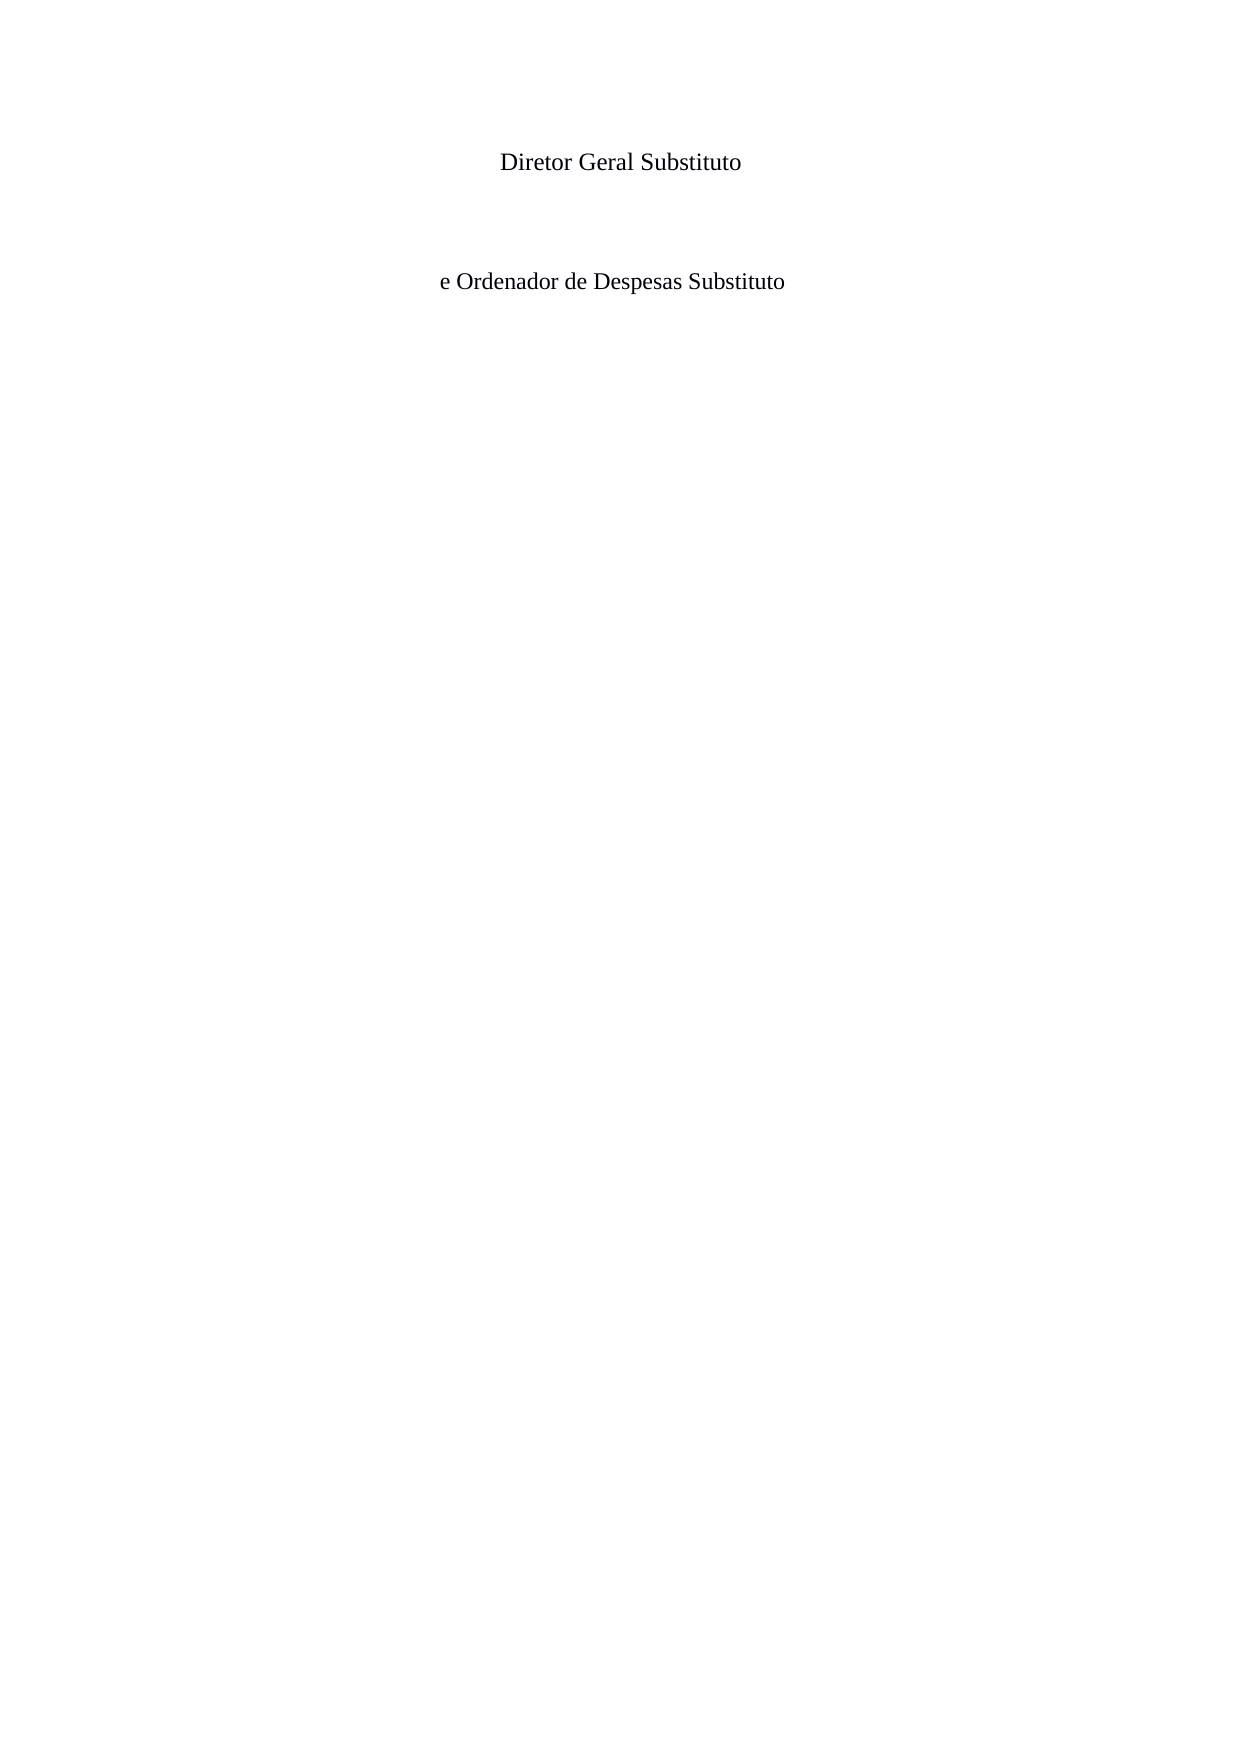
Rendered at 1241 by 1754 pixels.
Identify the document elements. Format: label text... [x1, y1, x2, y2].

text e Ordenador de Despesas Substituto [439, 267, 801, 294]
text Diretor Geral Substituto [500, 147, 801, 176]
